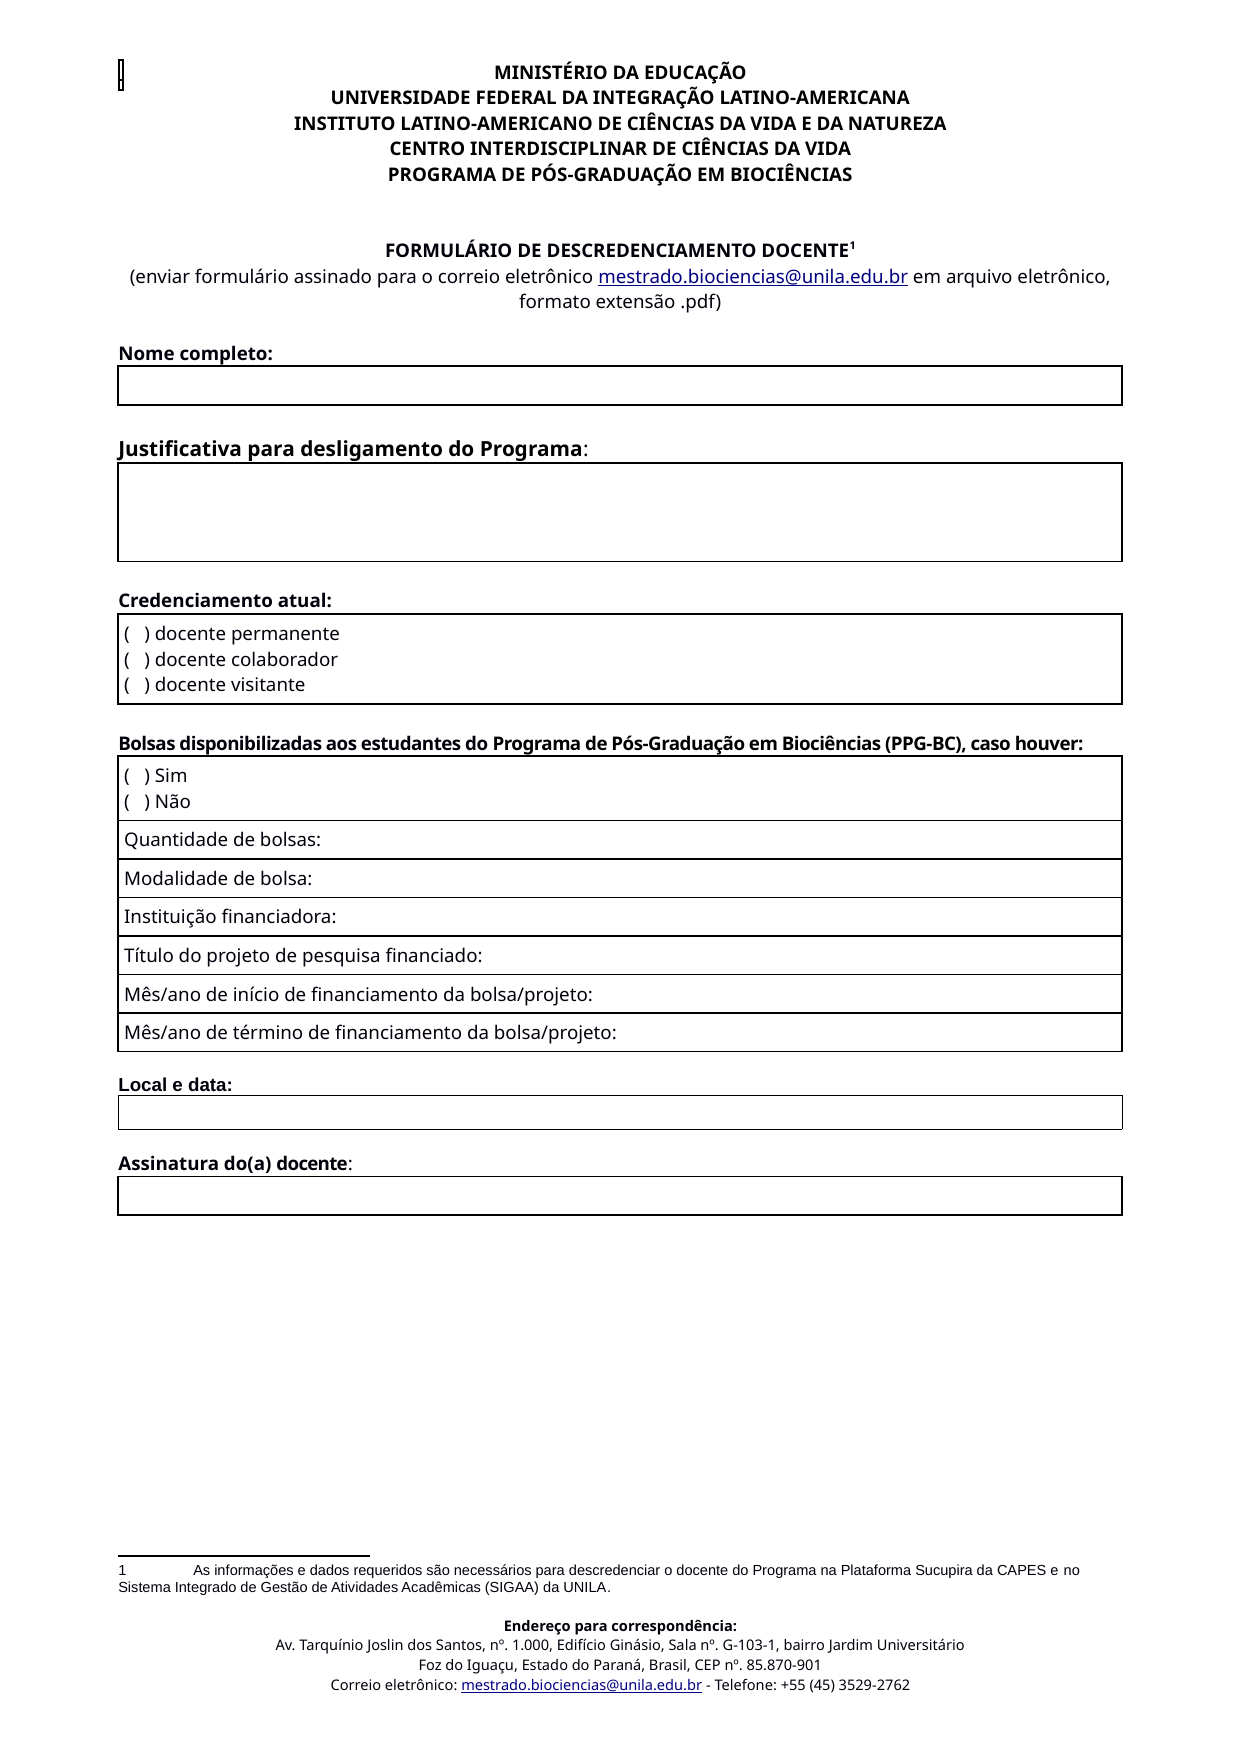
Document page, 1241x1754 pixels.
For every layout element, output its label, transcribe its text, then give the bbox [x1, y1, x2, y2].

text (enviar formulário assinado para o correio eletrônico mestrado.biociencias@unila.edu.br em arquivo eletrônico, formato extensão .pdf) [118, 263, 1122, 314]
table_header ( ) docente permanente ( ) docente colaborador ( ) docente visitante [119, 615, 1121, 703]
text Nome completo: [118, 340, 1122, 365]
text Assinatura do(a) docente: [118, 1150, 1122, 1176]
text Bolsas disponibilizadas aos estudantes do Programa de Pós-Graduação em Biociências (PPG-BC), caso houver: [118, 730, 1122, 755]
text As informações e dados requeridos são necessários para descredenciar o docente do Programa na Plataforma Sucupira da CAPES e no Sistema Integrado de Gestão de Atividades Acadêmicas (SIGAA) da UNILA. [118, 1562, 1122, 1595]
table_cell Modalidade de bolsa: [119, 860, 1121, 897]
table_cell Quantidade de bolsas: [119, 821, 1121, 858]
table_cell Mês/ano de término de financiamento da bolsa/projeto: [119, 1014, 1121, 1051]
table_header [119, 367, 1121, 404]
text FORMULÁRIO DE DESCREDENCIAMENTO DOCENTE [118, 238, 1122, 263]
table_header [119, 1096, 1122, 1128]
table_header [119, 1177, 1121, 1214]
text Local e data: [118, 1074, 1122, 1095]
text Justificativa para desligamento do Programa: [118, 434, 1122, 462]
text Credenciamento atual: [118, 588, 1122, 613]
table_cell Título do projeto de pesquisa financiado: [119, 937, 1121, 974]
table_header ( ) Sim ( ) Não [119, 757, 1121, 819]
table_cell Instituição financiadora: [119, 898, 1121, 935]
table_header [119, 464, 1121, 561]
table_cell Mês/ano de início de financiamento da bolsa/projeto: [119, 975, 1121, 1012]
